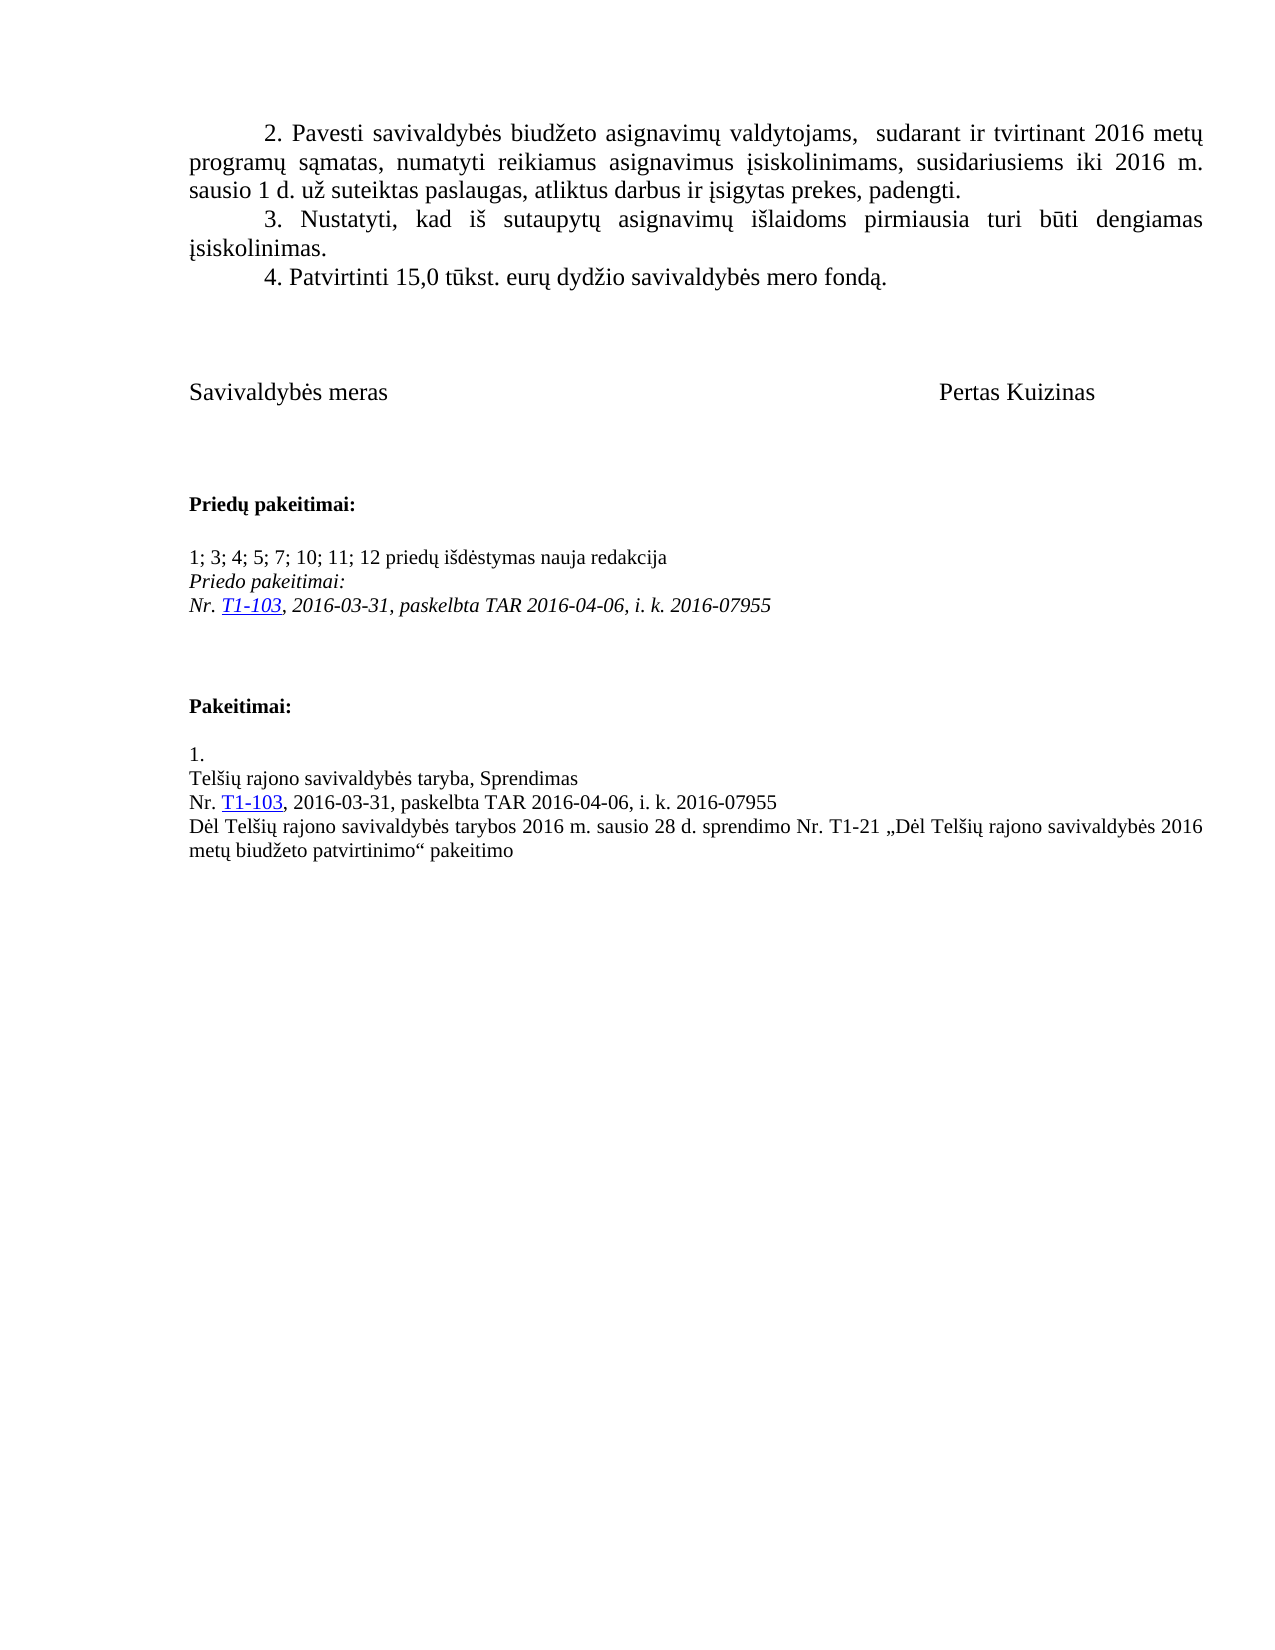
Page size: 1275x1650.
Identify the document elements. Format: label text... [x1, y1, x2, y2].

text Priedo pakeitimai: [189, 569, 1204, 593]
text Pakeitimai: [189, 694, 1204, 718]
text Priedų pakeitimai: [189, 492, 1204, 516]
text 4. Patvirtinti 15,0 tūkst. eurų dydžio savivaldybės mero fondą. [189, 262, 1204, 291]
text Telšių rajono savivaldybės taryba, Sprendimas [189, 766, 1204, 790]
text Nr. T1-103, 2016-03-31, paskelbta TAR 2016-04-06, i. k. 2016-07955 [189, 593, 1204, 617]
text Dėl Telšių rajono savivaldybės tarybos 2016 m. sausio 28 d. sprendimo Nr. T1-21 „Dėl Telšių rajono savivaldybės 2016 metų biudžeto patvirtinimo“ pakeitimo [189, 814, 1204, 862]
text 3. Nustatyti, kad iš sutaupytų asignavimų išlaidoms pirmiausia turi būti dengiamas įsiskolinimas. [189, 204, 1204, 262]
text Savivaldybės meras Pertas Kuizinas [189, 377, 1204, 406]
text 1; 3; 4; 5; 7; 10; 11; 12 priedų išdėstymas nauja redakcija [189, 545, 1204, 569]
text Nr. T1-103, 2016-03-31, paskelbta TAR 2016-04-06, i. k. 2016-07955 [189, 790, 1204, 814]
text 1. [189, 742, 1204, 766]
text 2. Pavesti savivaldybės biudžeto asignavimų valdytojams, sudarant ir tvirtinant 2016 metų programų sąmatas, numatyti reikiamus asignavimus įsiskolinimams, susidariusiems iki 2016 m. sausio 1 d. už suteiktas paslaugas, atliktus darbus ir įsigytas prekes, padengti. [189, 118, 1204, 204]
